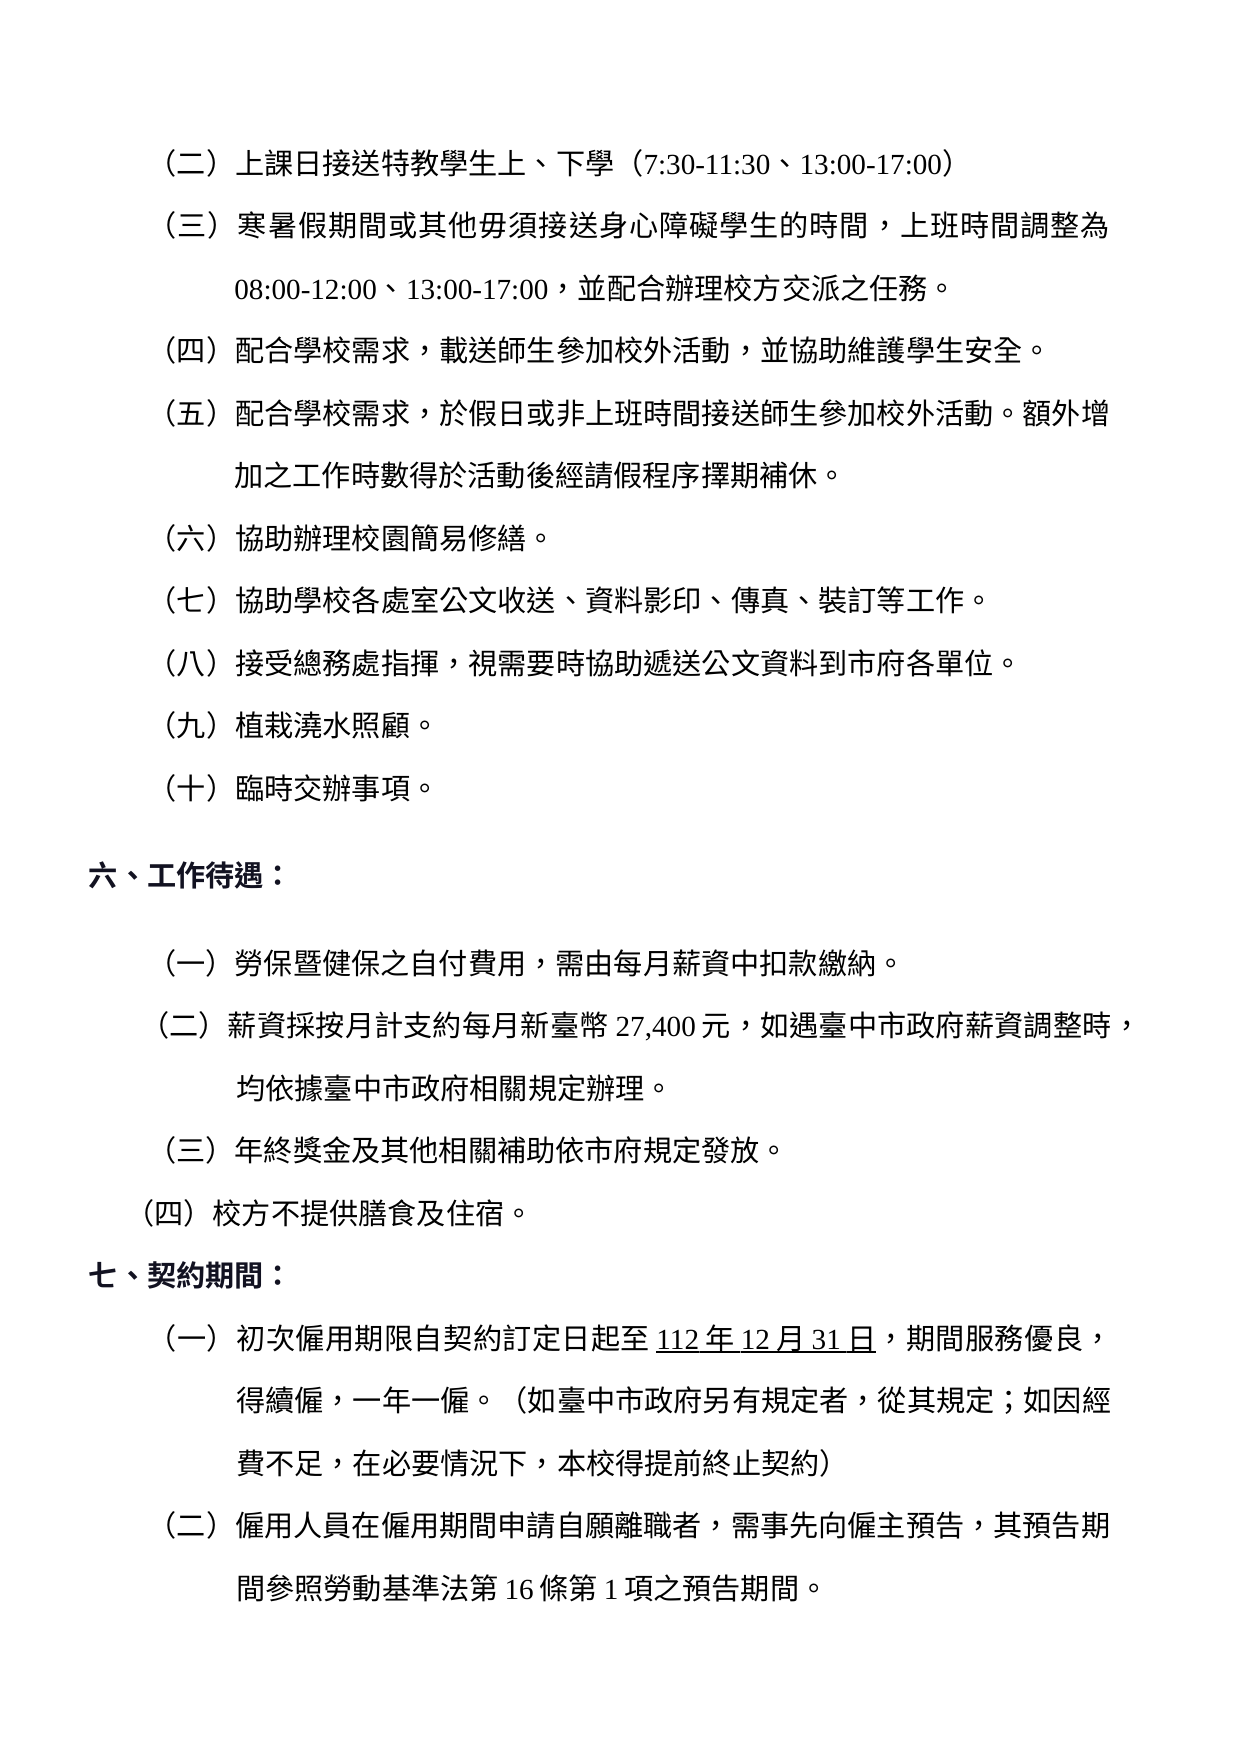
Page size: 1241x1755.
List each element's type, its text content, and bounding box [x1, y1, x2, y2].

text （九）植栽澆水照顧。 [147, 682, 1112, 745]
text （一）初次僱用期限自契約訂定日起至112年12月31日，期間服務優良，得續僱，一年一僱。（如臺中市政府另有規定者，從其規定；如因經費不足，在必要情況下，本校得提前終止契約） [147, 1295, 1112, 1482]
text （七）協助學校各處室公文收送、資料影印、傳真、裝訂等工作。 [147, 557, 1112, 620]
text （一）勞保暨健保之自付費用，需由每月薪資中扣款繳納。 [89, 920, 1112, 982]
text （十）臨時交辦事項。 [147, 745, 1112, 807]
text （四）配合學校需求，載送師生參加校外活動，並協助維護學生安全。 [147, 307, 1112, 370]
text 七、契約期間： [89, 1232, 1112, 1295]
text （二）上課日接送特教學生上、下學（7:30-11:30、13:00-17:00） [147, 120, 1112, 182]
text （二）薪資採按月計支約每月新臺幣27,400元，如遇臺中市政府薪資調整時，均依據臺中市政府相關規定辦理。 [132, 982, 1112, 1107]
text （五）配合學校需求，於假日或非上班時間接送師生參加校外活動。額外增加之工作時數得於活動後經請假程序擇期補休。 [147, 370, 1112, 495]
text （三）寒暑假期間或其他毋須接送身心障礙學生的時間，上班時間調整為08:00-12:00、13:00-17:00，並配合辦理校方交派之任務。 [147, 182, 1112, 307]
text （二）僱用人員在僱用期間申請自願離職者，需事先向僱主預告，其預告期間參照勞動基準法第16條第1項之預告期間。 [147, 1482, 1112, 1607]
text 六、工作待遇： [89, 832, 1112, 895]
text （八）接受總務處指揮，視需要時協助遞送公文資料到市府各單位。 [147, 620, 1112, 682]
text （六）協助辦理校園簡易修繕。 [147, 495, 1112, 557]
text （三）年終獎金及其他相關補助依市府規定發放。 [89, 1107, 1112, 1170]
text （四）校方不提供膳食及住宿。 [103, 1170, 1112, 1232]
